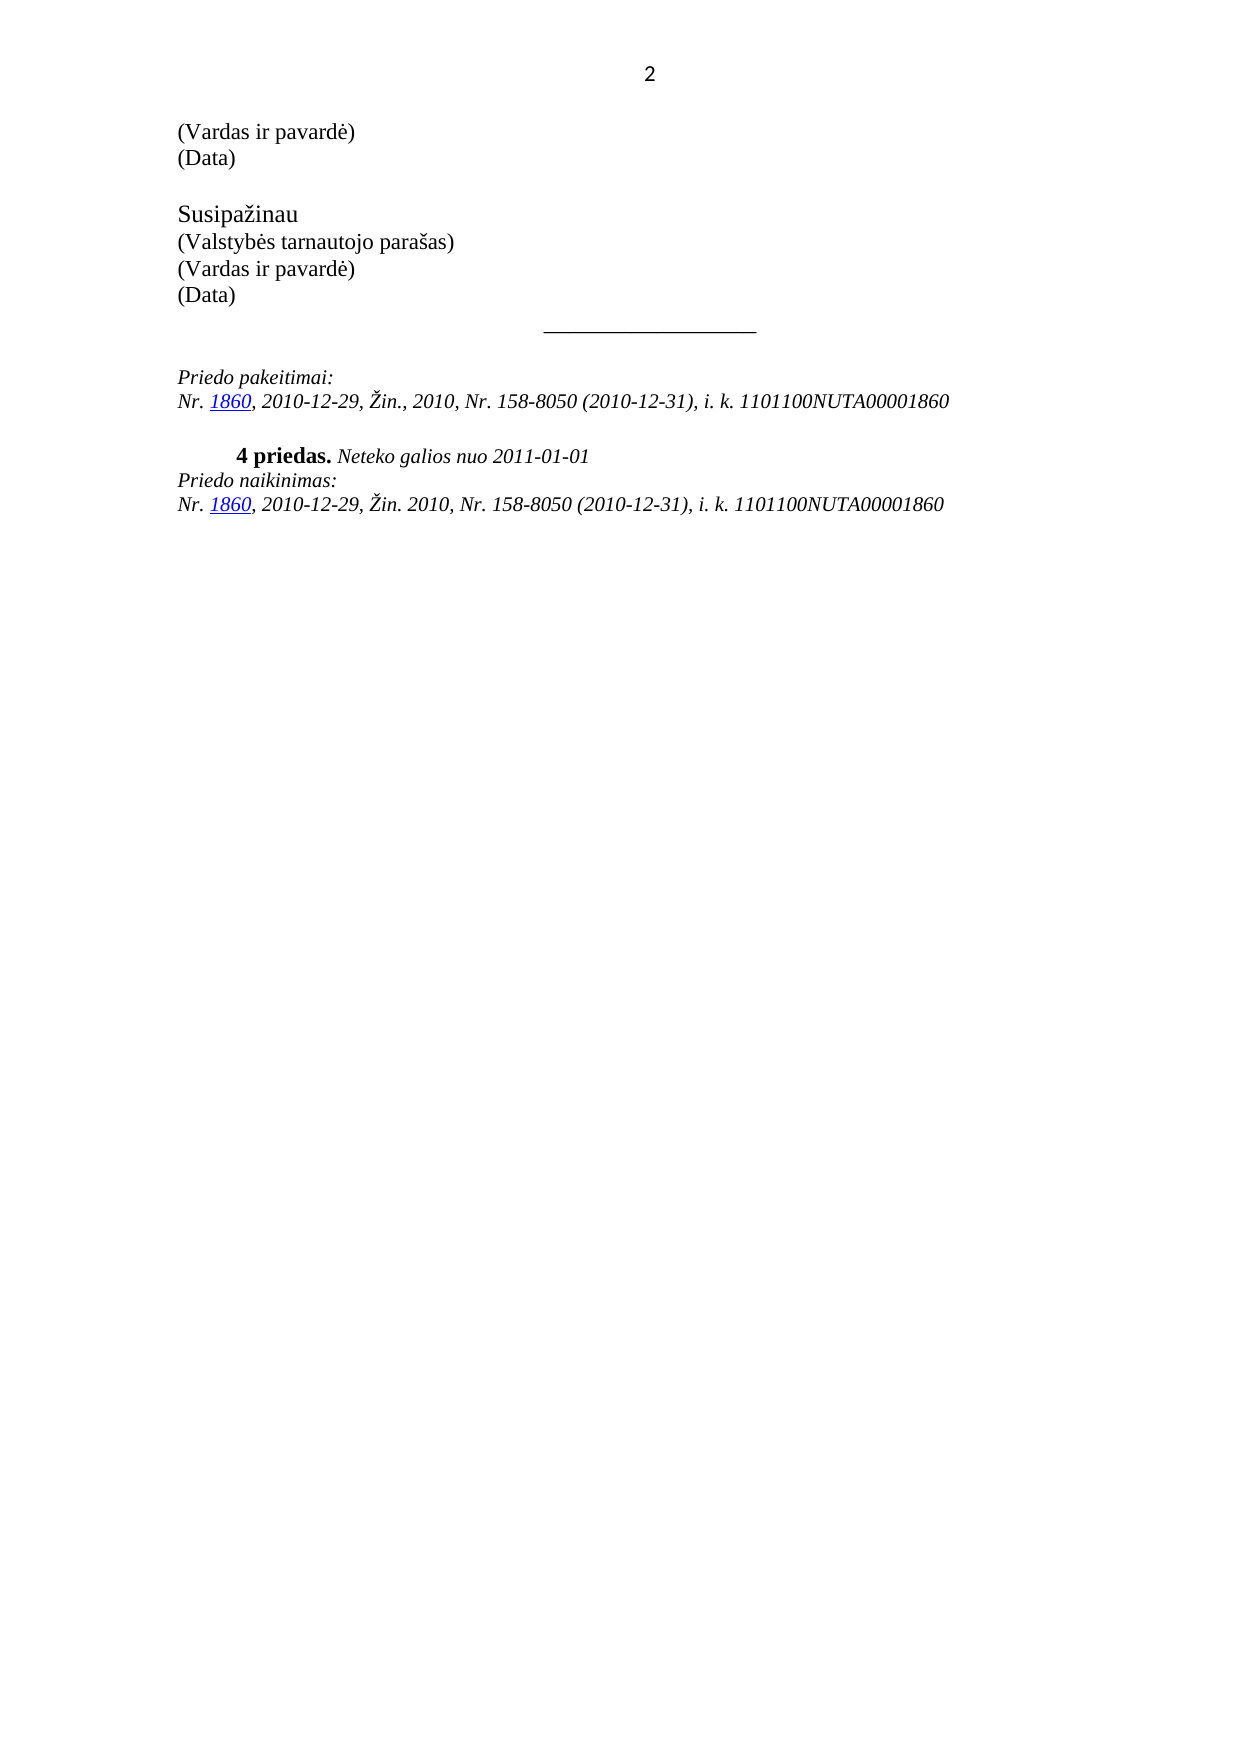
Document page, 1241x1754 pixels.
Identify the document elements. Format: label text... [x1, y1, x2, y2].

text Priedo naikinimas: [177, 468, 1122, 492]
text (Data) [177, 281, 1122, 307]
text _________________ [177, 307, 1122, 336]
text 4 priedas. Neteko galios nuo 2011-01-01 [177, 442, 1122, 468]
text Priedo pakeitimai: [177, 365, 1122, 389]
text Nr. 1860, 2010-12-29, Žin., 2010, Nr. 158-8050 (2010-12-31), i. k. 1101100NUTA00001860 [177, 389, 1122, 413]
text Nr. 1860, 2010-12-29, Žin. 2010, Nr. 158-8050 (2010-12-31), i. k. 1101100NUTA00001860 [177, 492, 1122, 516]
text (Vardas ir pavardė) [177, 255, 1122, 281]
text Susipažinau [177, 199, 1122, 228]
text (Valstybės tarnautojo parašas) [177, 228, 1122, 255]
text (Data) [177, 144, 1122, 171]
text (Vardas ir pavardė) [177, 118, 1122, 144]
